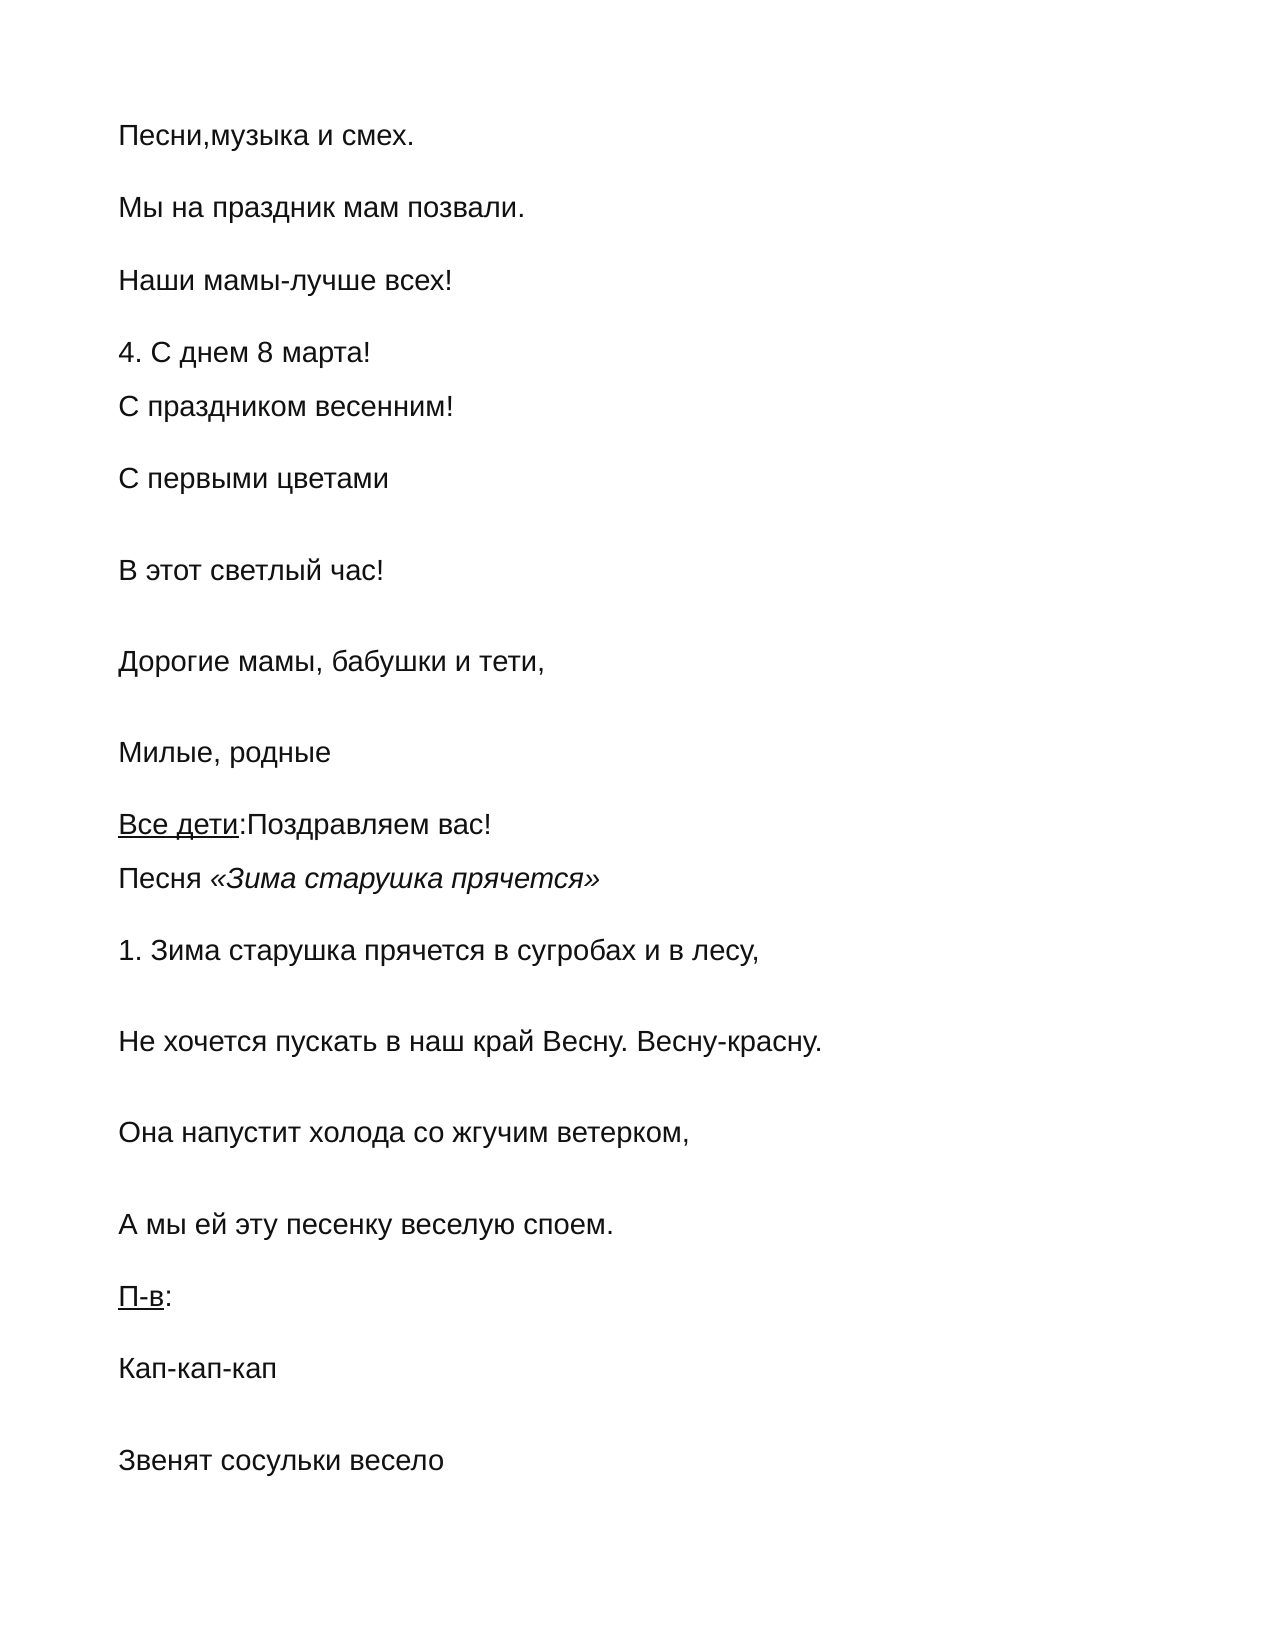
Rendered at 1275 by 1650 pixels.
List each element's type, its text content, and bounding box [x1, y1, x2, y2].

text Песни,музыка и смех. [118, 118, 1157, 152]
text Милые, родные [118, 735, 1157, 768]
text 4. С днем 8 марта! [118, 335, 1157, 369]
text Все дети:Поздравляем вас! [118, 807, 1157, 841]
text П-в: [118, 1279, 1157, 1313]
text С первыми цветами [118, 461, 1157, 495]
text А мы ей эту песенку веселую споем. [118, 1207, 1157, 1240]
text Кап-кап-кап [118, 1351, 1157, 1385]
text Мы на праздник мам позвали. [118, 191, 1157, 224]
text С праздником весенним! [118, 389, 1157, 422]
text Не хочется пускать в наш край Весну. Весну-красну. [118, 1024, 1157, 1058]
text Дорогие мамы, бабушки и тети, [118, 644, 1157, 677]
text В этот светлый час! [118, 552, 1157, 586]
text Она напустит холода со жгучим ветерком, [118, 1116, 1157, 1149]
text Звенят сосульки весело [118, 1443, 1157, 1476]
text Наши мамы-лучше всех! [118, 263, 1157, 296]
text Песня «Зима старушка прячется» [118, 861, 1157, 894]
text 1. Зима старушка прячется в сугробах и в лесу, [118, 933, 1157, 967]
